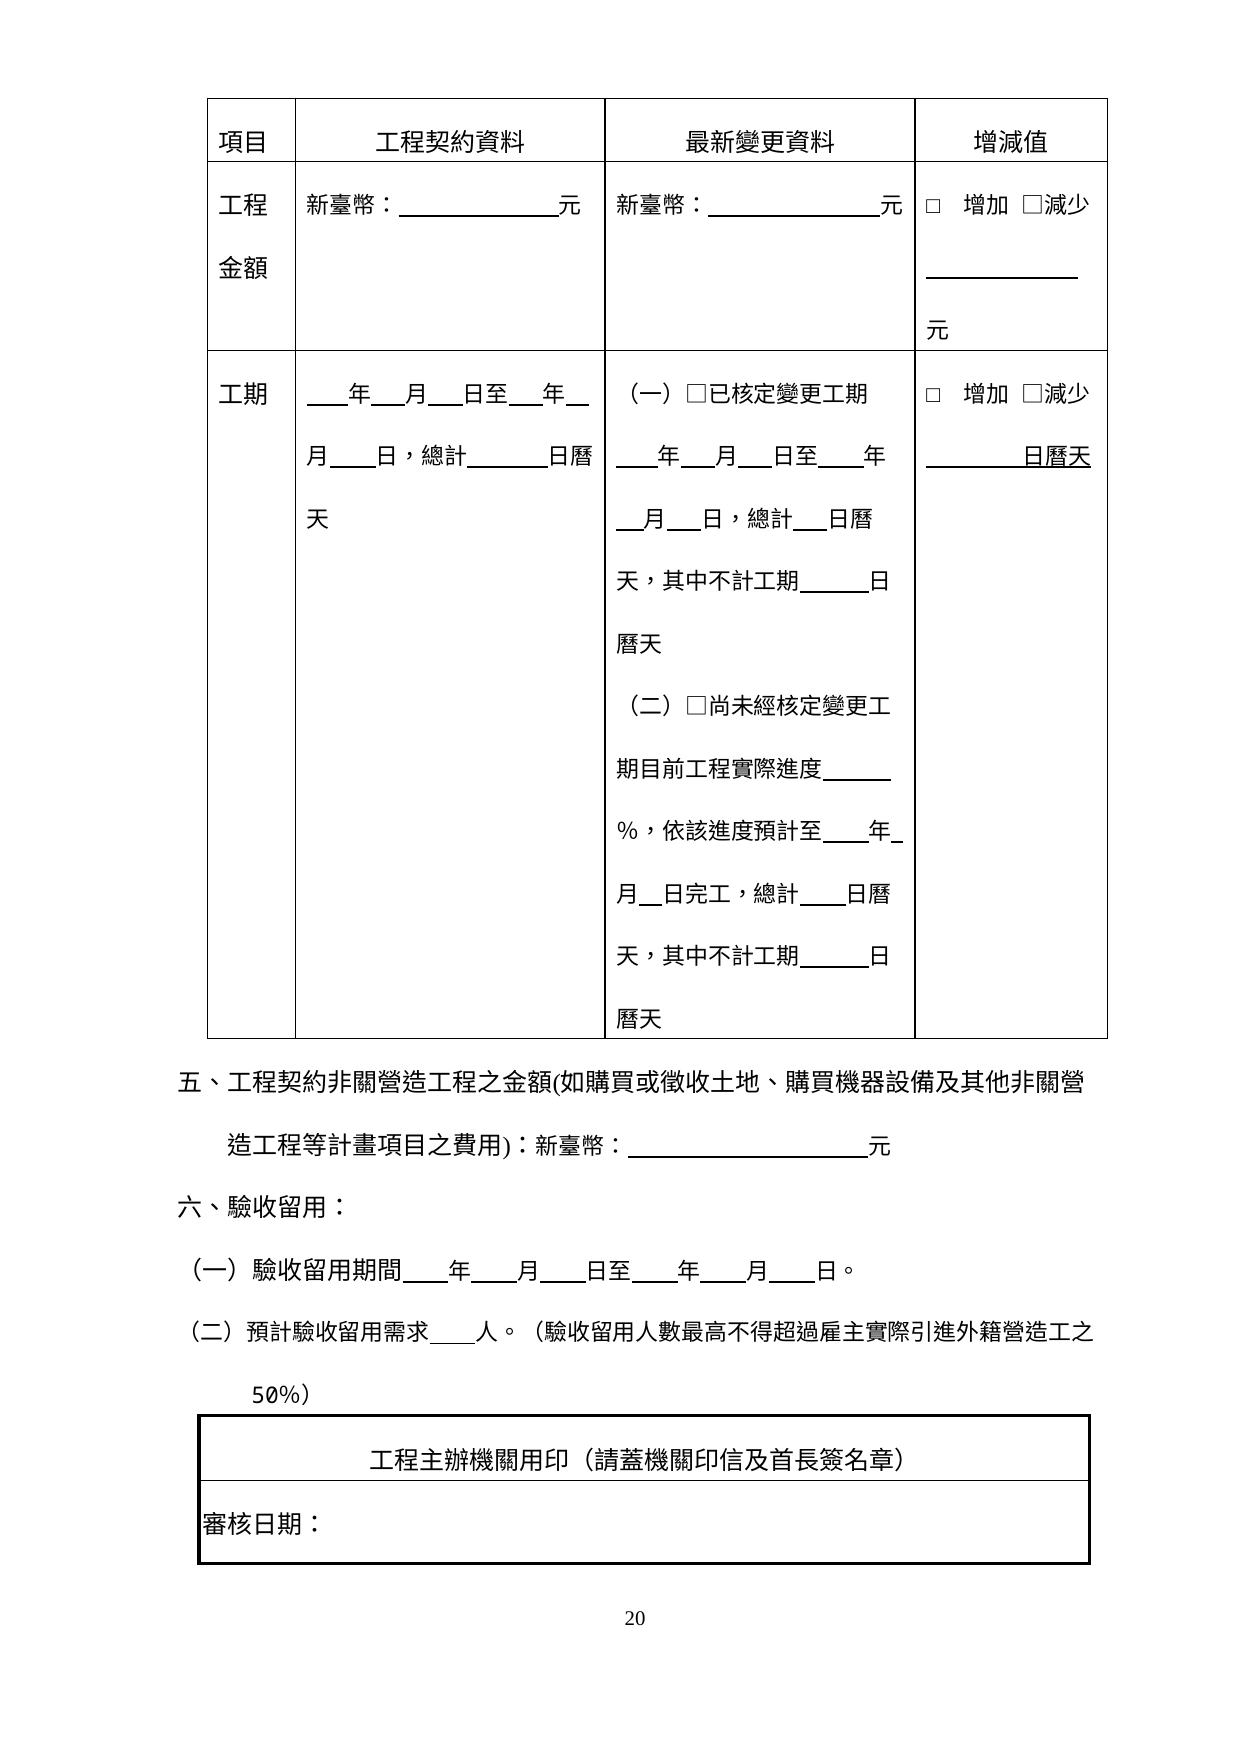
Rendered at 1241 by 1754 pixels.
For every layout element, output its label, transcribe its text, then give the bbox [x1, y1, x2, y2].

text （二）預計驗收留用需求 人。（驗收留用人數最高不得超過雇主實際引進外籍營造工之50％） [177, 1289, 1113, 1414]
text 五、工程契約非關營造工程之金額(如購買或徵收土地、購買機器設備及其他非關營造工程等計畫項目之費用)：新臺幣： 元 [177, 1039, 1092, 1164]
text （一）驗收留用期間 年 月 日至 年 月 日。 [177, 1227, 1092, 1289]
table_cell 年 月 日至 年 月 日，總計 日曆天 [296, 351, 604, 1038]
table_header 項目 [208, 99, 295, 161]
table_header 工程契約資料 [296, 99, 604, 161]
table_cell 工期 [208, 351, 295, 1038]
table_cell 新臺幣： 元 [296, 162, 604, 349]
text 六、驗收留用： [177, 1164, 1092, 1227]
table_cell 工程 金額 [208, 162, 295, 349]
table_header 增減值 [916, 99, 1107, 161]
table_header 工程主辦機關用印（請蓋機關印信及首長簽名章） [201, 1417, 1088, 1480]
table_cell 審核日期： [201, 1481, 1088, 1562]
table_cell 增加 □減少 元 [916, 162, 1107, 349]
table_cell （一）□已核定變更工期 年 月 日至 年 月 日，總計 日曆天，其中不計工期 日曆天 （二）□尚未經核定變更工期目前工程實際進度 ％，依該進度預計至 年 月 日完工，總計 日曆天，其中不計工期 日曆天 [606, 351, 914, 1038]
table_cell 新臺幣： 元 [606, 162, 914, 349]
table_header 最新變更資料 [606, 99, 914, 161]
table_cell 增加 □減少 日曆天 [916, 351, 1107, 1038]
